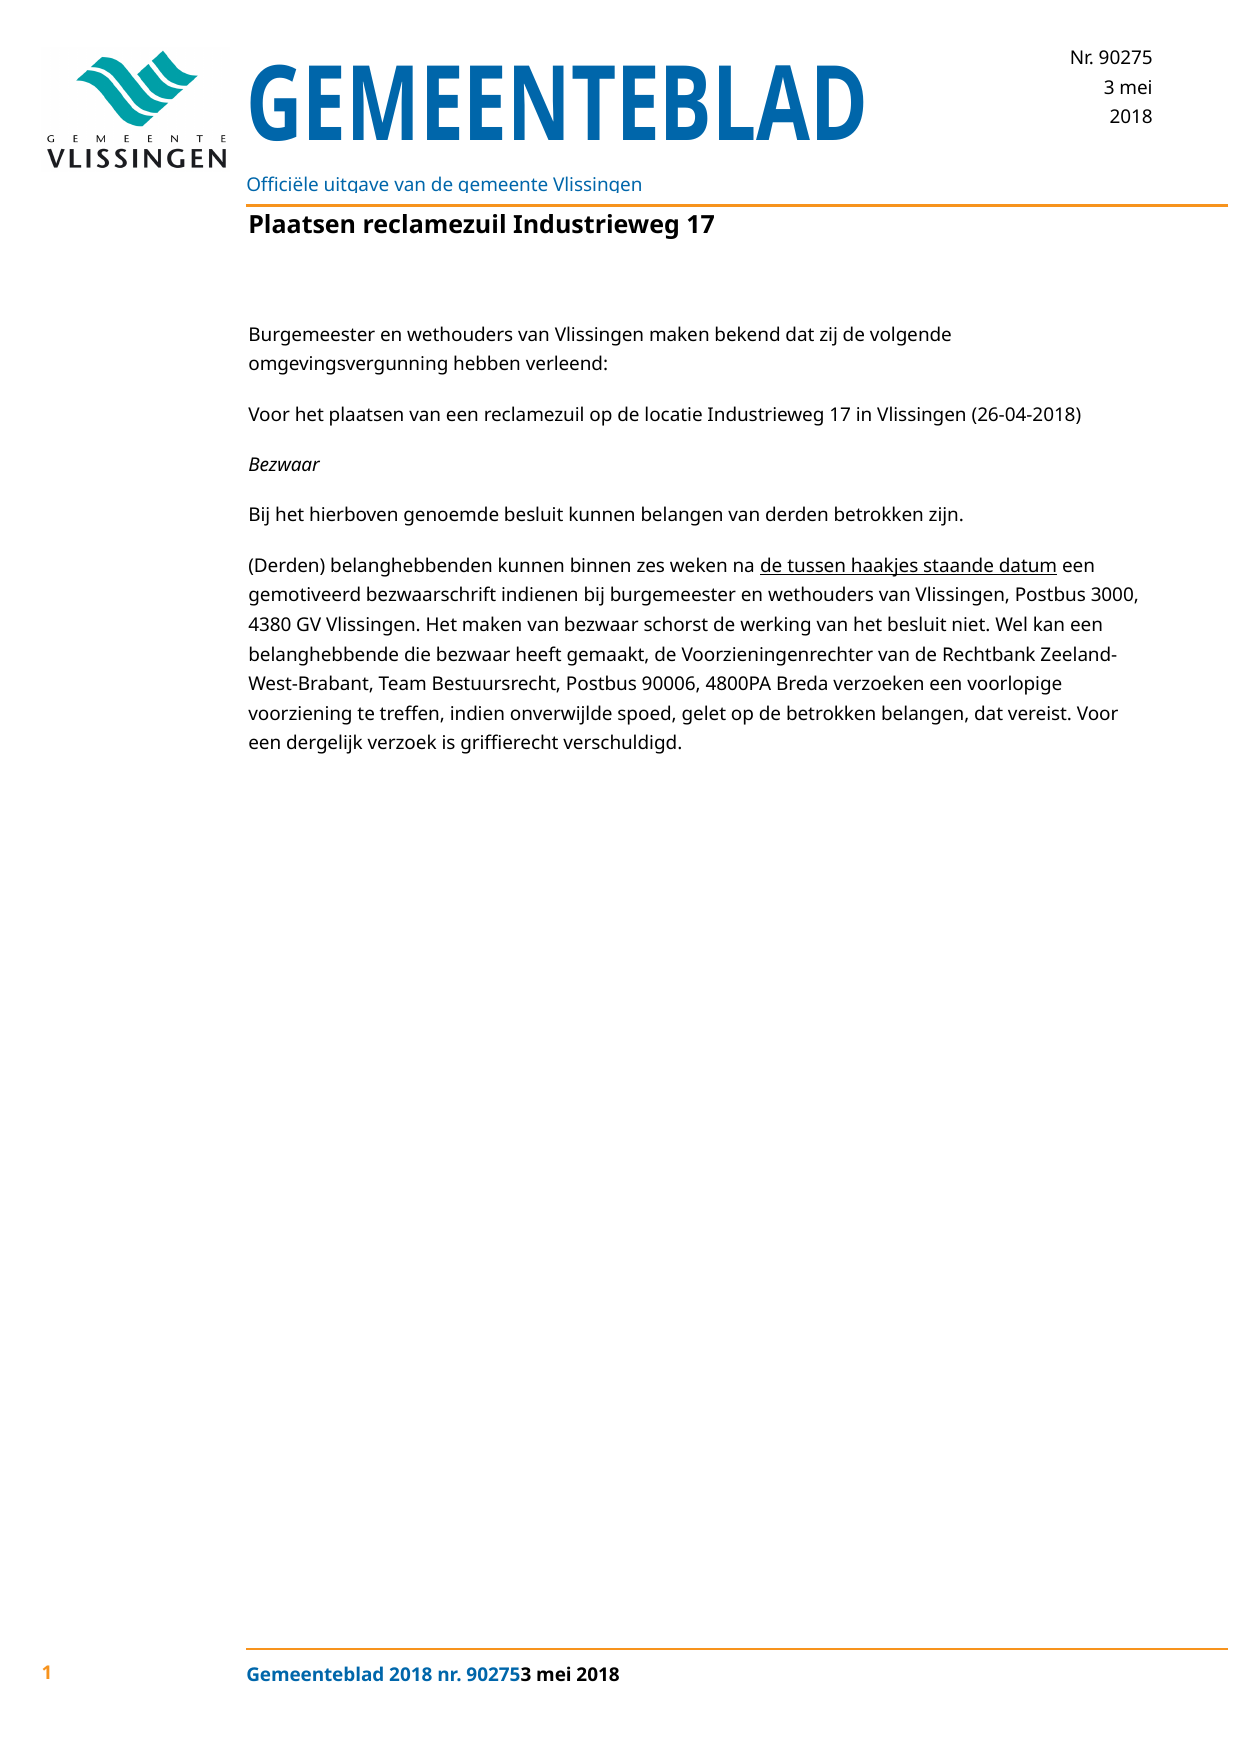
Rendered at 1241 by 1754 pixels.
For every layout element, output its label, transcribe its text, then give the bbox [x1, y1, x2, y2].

text Voor het plaatsen van een reclamezuil op de locatie Industrieweg 17 in Vlissingen (26-04-2018) [248, 401, 1152, 426]
text Bij het hierboven genoemde besluit kunnen belangen van derden betrokken zijn. [248, 502, 1152, 527]
text Burgemeester en wethouders van Vlissingen maken bekend dat zij de volgende omgevingsvergunning hebben verleend: [248, 321, 1152, 376]
text (Derden) belanghebbenden kunnen binnen zes weken na de tussen haakjes staande datum een gemotiveerd bezwaarschrift indienen bij burgemeester en wethouders van Vlissingen, Postbus 3000, 4380 GV Vlissingen. Het maken van bezwaar schorst de werking van het besluit niet. Wel kan een belanghebbende die bezwaar heeft gemaakt, de Voorzieningenrechter van de Rechtbank Zeeland-West-Brabant, Team Bestuursrecht, Postbus 90006, 4800PA Breda verzoeken een voorlopige voorziening te treffen, indien onverwijlde spoed, gelet op de betrokken belangen, dat vereist. Voor een dergelijk verzoek is griffierecht verschuldigd. [248, 552, 1152, 755]
text Plaatsen reclamezuil Industrieweg 17 [248, 207, 1152, 241]
picture [41, 47, 231, 172]
text Bezwaar [248, 451, 1152, 477]
